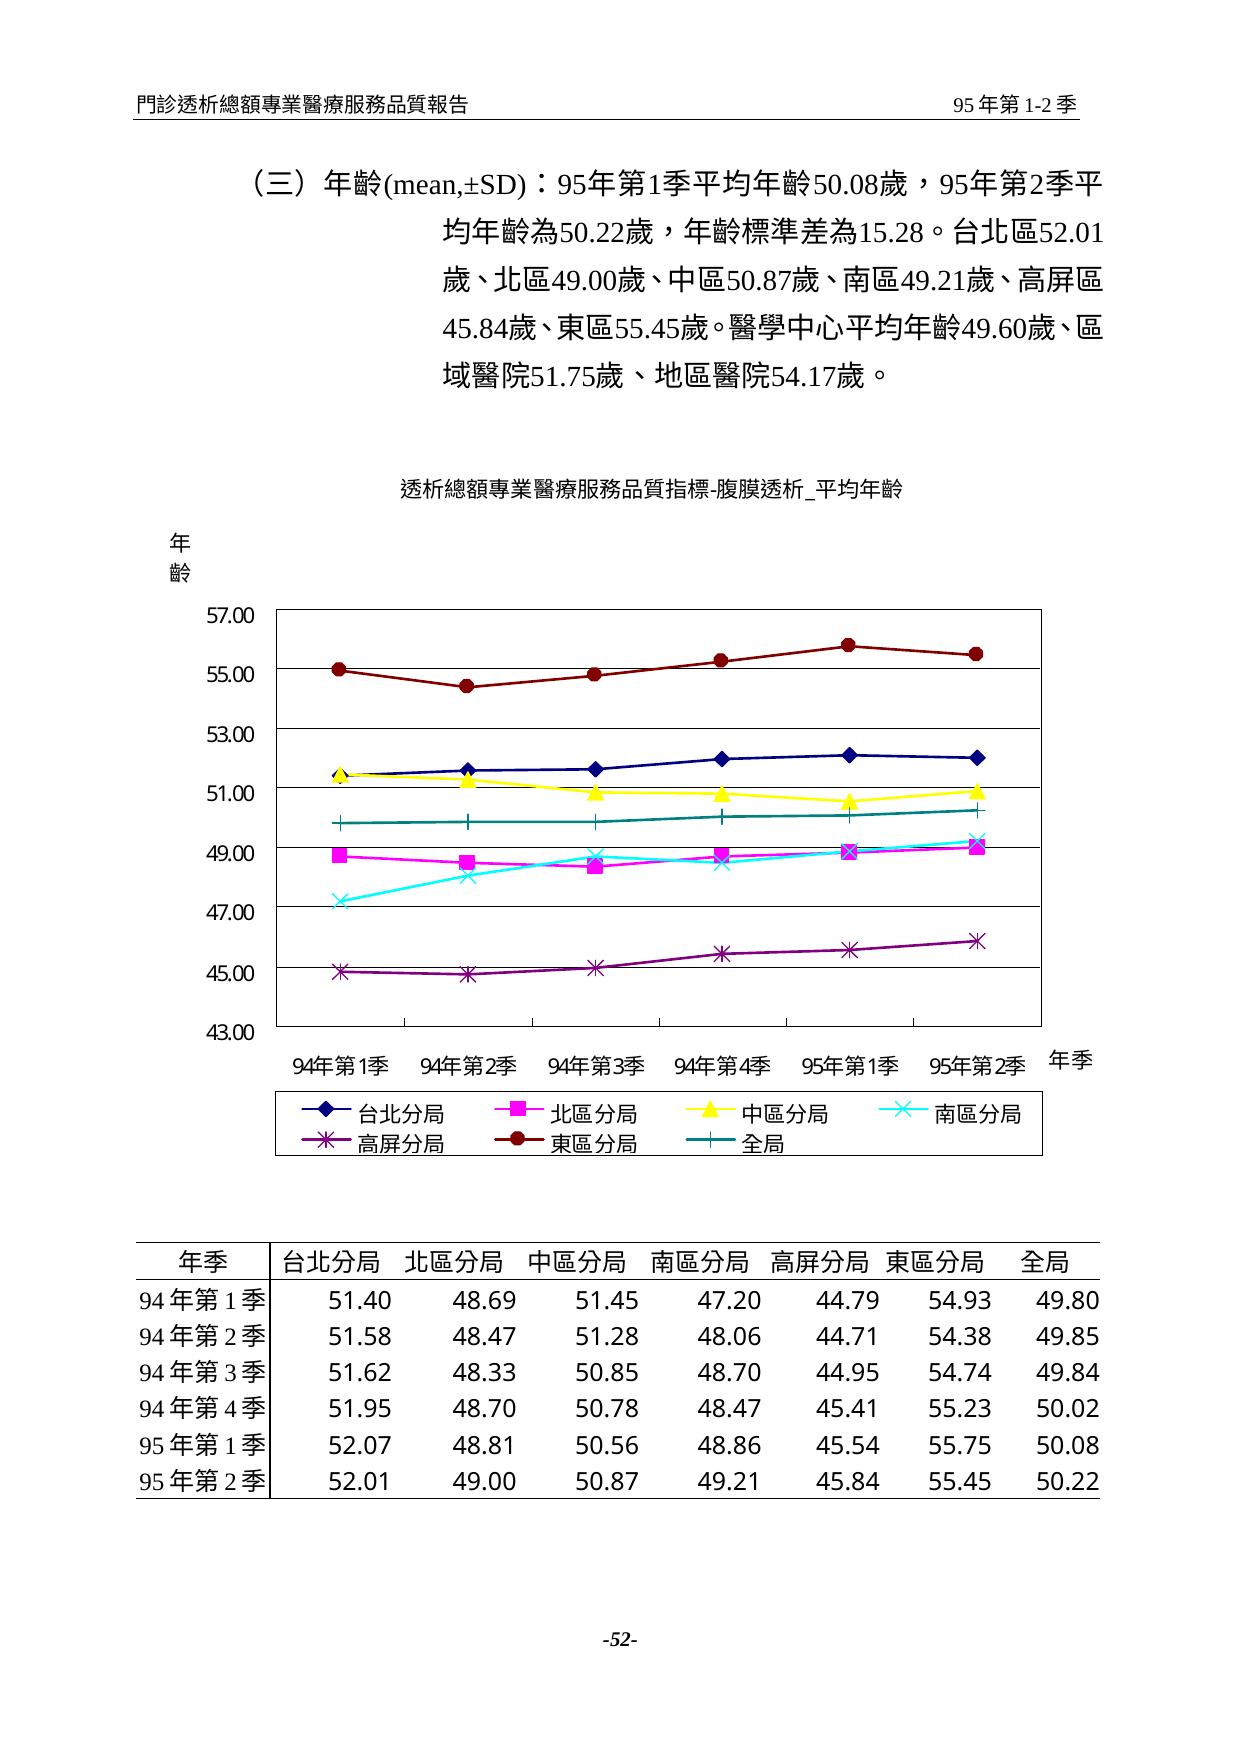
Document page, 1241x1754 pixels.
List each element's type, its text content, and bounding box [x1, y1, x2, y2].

table_cell 44.79 [761, 1280, 879, 1316]
table_header 全局 [992, 1243, 1099, 1279]
table_cell 48.69 [392, 1280, 516, 1316]
table_cell 49.21 [639, 1461, 761, 1498]
table_cell 94年第4季 [136, 1389, 269, 1425]
table_cell 55.23 [880, 1389, 992, 1425]
table_cell 95年第2季 [136, 1461, 269, 1498]
table_cell 51.58 [271, 1316, 392, 1353]
table_cell 94年第2季 [136, 1316, 269, 1353]
table_cell 49.85 [992, 1316, 1099, 1353]
table_cell 54.38 [880, 1316, 992, 1353]
table_cell 94年第3季 [136, 1353, 269, 1389]
table_cell 49.84 [992, 1353, 1099, 1389]
table_header 年季 [136, 1243, 269, 1279]
table_cell 50.02 [992, 1389, 1099, 1425]
table_header 南區分局 [639, 1243, 761, 1279]
table_cell 45.54 [761, 1425, 879, 1461]
table_cell 50.22 [992, 1461, 1099, 1498]
list 年齡(mean,±SD)：95年第1季平均年齡50.08歲，95年第2季平均年齡為50.22歲，年齡標準差為15.28。台北區52.01歲、北區49.00歲、中區50.87歲、南區49.21歲、高屏區45.84歲、東區55.45歲。醫學中心平均年齡49.60歲、區域醫院51.75歲、地區醫院54.17歲。 [236, 156, 1104, 396]
table_cell 48.86 [639, 1425, 761, 1461]
table_cell 49.80 [992, 1280, 1099, 1316]
table_cell 47.20 [639, 1280, 761, 1316]
table_cell 54.74 [880, 1353, 992, 1389]
table_cell 52.07 [271, 1425, 392, 1461]
table_header 北區分局 [392, 1243, 516, 1279]
table_cell 54.93 [880, 1280, 992, 1316]
table_cell 50.85 [516, 1353, 639, 1389]
table_cell 50.87 [516, 1461, 639, 1498]
table_cell 45.84 [761, 1461, 879, 1498]
table_cell 50.08 [992, 1425, 1099, 1461]
table_cell 44.95 [761, 1353, 879, 1389]
table_cell 48.47 [392, 1316, 516, 1353]
table_cell 94年第1季 [136, 1280, 269, 1316]
table_header 台北分局 [271, 1243, 392, 1279]
table_header 東區分局 [880, 1243, 992, 1279]
table_cell 51.95 [271, 1389, 392, 1425]
table_cell 45.41 [761, 1389, 879, 1425]
table_cell 48.06 [639, 1316, 761, 1353]
table_cell 50.78 [516, 1389, 639, 1425]
table_cell 55.45 [880, 1461, 992, 1498]
table_header 高屏分局 [761, 1243, 879, 1279]
table_cell 95年第1季 [136, 1425, 269, 1461]
table_cell 48.70 [392, 1389, 516, 1425]
table_cell 51.40 [271, 1280, 392, 1316]
table_cell 48.47 [639, 1389, 761, 1425]
table_cell 51.62 [271, 1353, 392, 1389]
table_cell 48.81 [392, 1425, 516, 1461]
table_cell 44.71 [761, 1316, 879, 1353]
table_cell 51.45 [516, 1280, 639, 1316]
table_cell 49.00 [392, 1461, 516, 1498]
table_cell 48.70 [639, 1353, 761, 1389]
table_cell 48.33 [392, 1353, 516, 1389]
table_cell 51.28 [516, 1316, 639, 1353]
table_cell 50.56 [516, 1425, 639, 1461]
table_header 中區分局 [516, 1243, 639, 1279]
table_cell 52.01 [271, 1461, 392, 1498]
table_cell 55.75 [880, 1425, 992, 1461]
